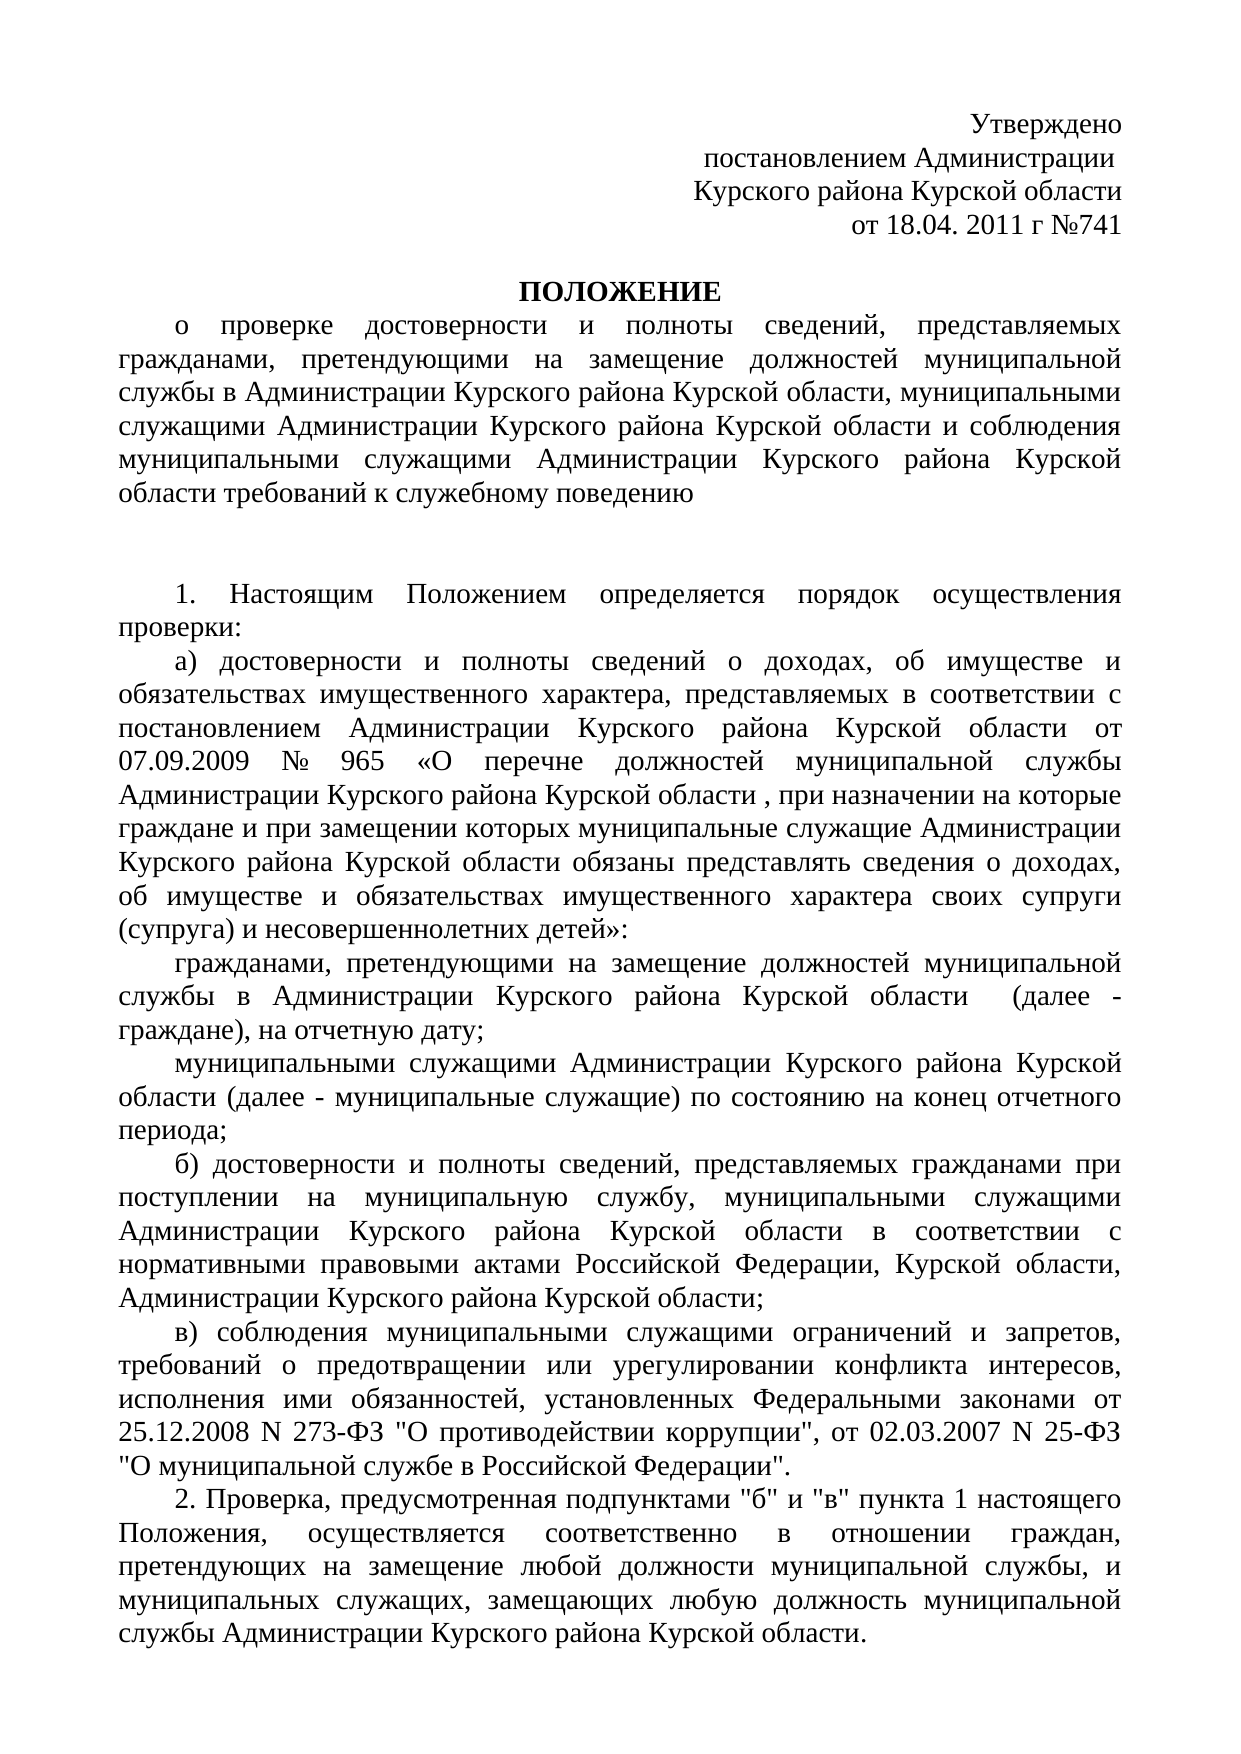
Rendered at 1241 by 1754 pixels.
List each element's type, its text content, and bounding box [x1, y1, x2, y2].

text б) достоверности и полноты сведений, представляемых гражданами при поступлении на муниципальную службу, муниципальными служащими Администрации Курского района Курской области в соответствии с нормативными правовыми актами Российской Федерации, Курской области, Администрации Курского района Курской области; [118, 1146, 1122, 1314]
text постановлением Администрации [118, 140, 1122, 173]
text 2. Проверка, предусмотренная подпунктами "б" и "в" пункта 1 настоящего Положения, осуществляется соответственно в отношении граждан, претендующих на замещение любой должности муниципальной службы, и муниципальных служащих, замещающих любую должность муниципальной службы Администрации Курского района Курской области. [118, 1481, 1122, 1649]
text о проверке достоверности и полноты сведений, представляемых гражданами, претендующими на замещение должностей муниципальной службы в Администрации Курского района Курской области, муниципальными служащими Администрации Курского района Курской области и соблюдения муниципальными служащими Администрации Курского района Курской области требований к служебному поведению [118, 307, 1122, 509]
text 1. Настоящим Положением определяется порядок осуществления проверки: [118, 576, 1122, 643]
text Утверждено [118, 106, 1122, 140]
text а) достоверности и полноты сведений о доходах, об имуществе и обязательствах имущественного характера, представляемых в соответствии с постановлением Администрации Курского района Курской области от 07.09.2009 № 965 «О перечне должностей муниципальной службы Администрации Курского района Курской области , при назначении на которые граждане и при замещении которых муниципальные служащие Администрации Курского района Курской области обязаны представлять сведения о доходах, об имуществе и обязательствах имущественного характера своих супруги (супруга) и несовершеннолетних детей»: [118, 643, 1122, 945]
text Курского района Курской области [118, 173, 1122, 207]
text гражданами, претендующими на замещение должностей муниципальной службы в Администрации Курского района Курской области (далее - граждане), на отчетную дату; [118, 945, 1122, 1045]
text ПОЛОЖЕНИЕ [118, 274, 1122, 307]
text от 18.04. 2011 г №741 [118, 207, 1122, 240]
text муниципальными служащими Администрации Курского района Курской области (далее - муниципальные служащие) по состоянию на конец отчетного периода; [118, 1045, 1122, 1146]
text в) соблюдения муниципальными служащими ограничений и запретов, требований о предотвращении или урегулировании конфликта интересов, исполнения ими обязанностей, установленных Федеральными законами от 25.12.2008 N 273-ФЗ "О противодействии коррупции", от 02.03.2007 N 25-ФЗ "О муниципальной службе в Российской Федерации". [118, 1314, 1122, 1481]
